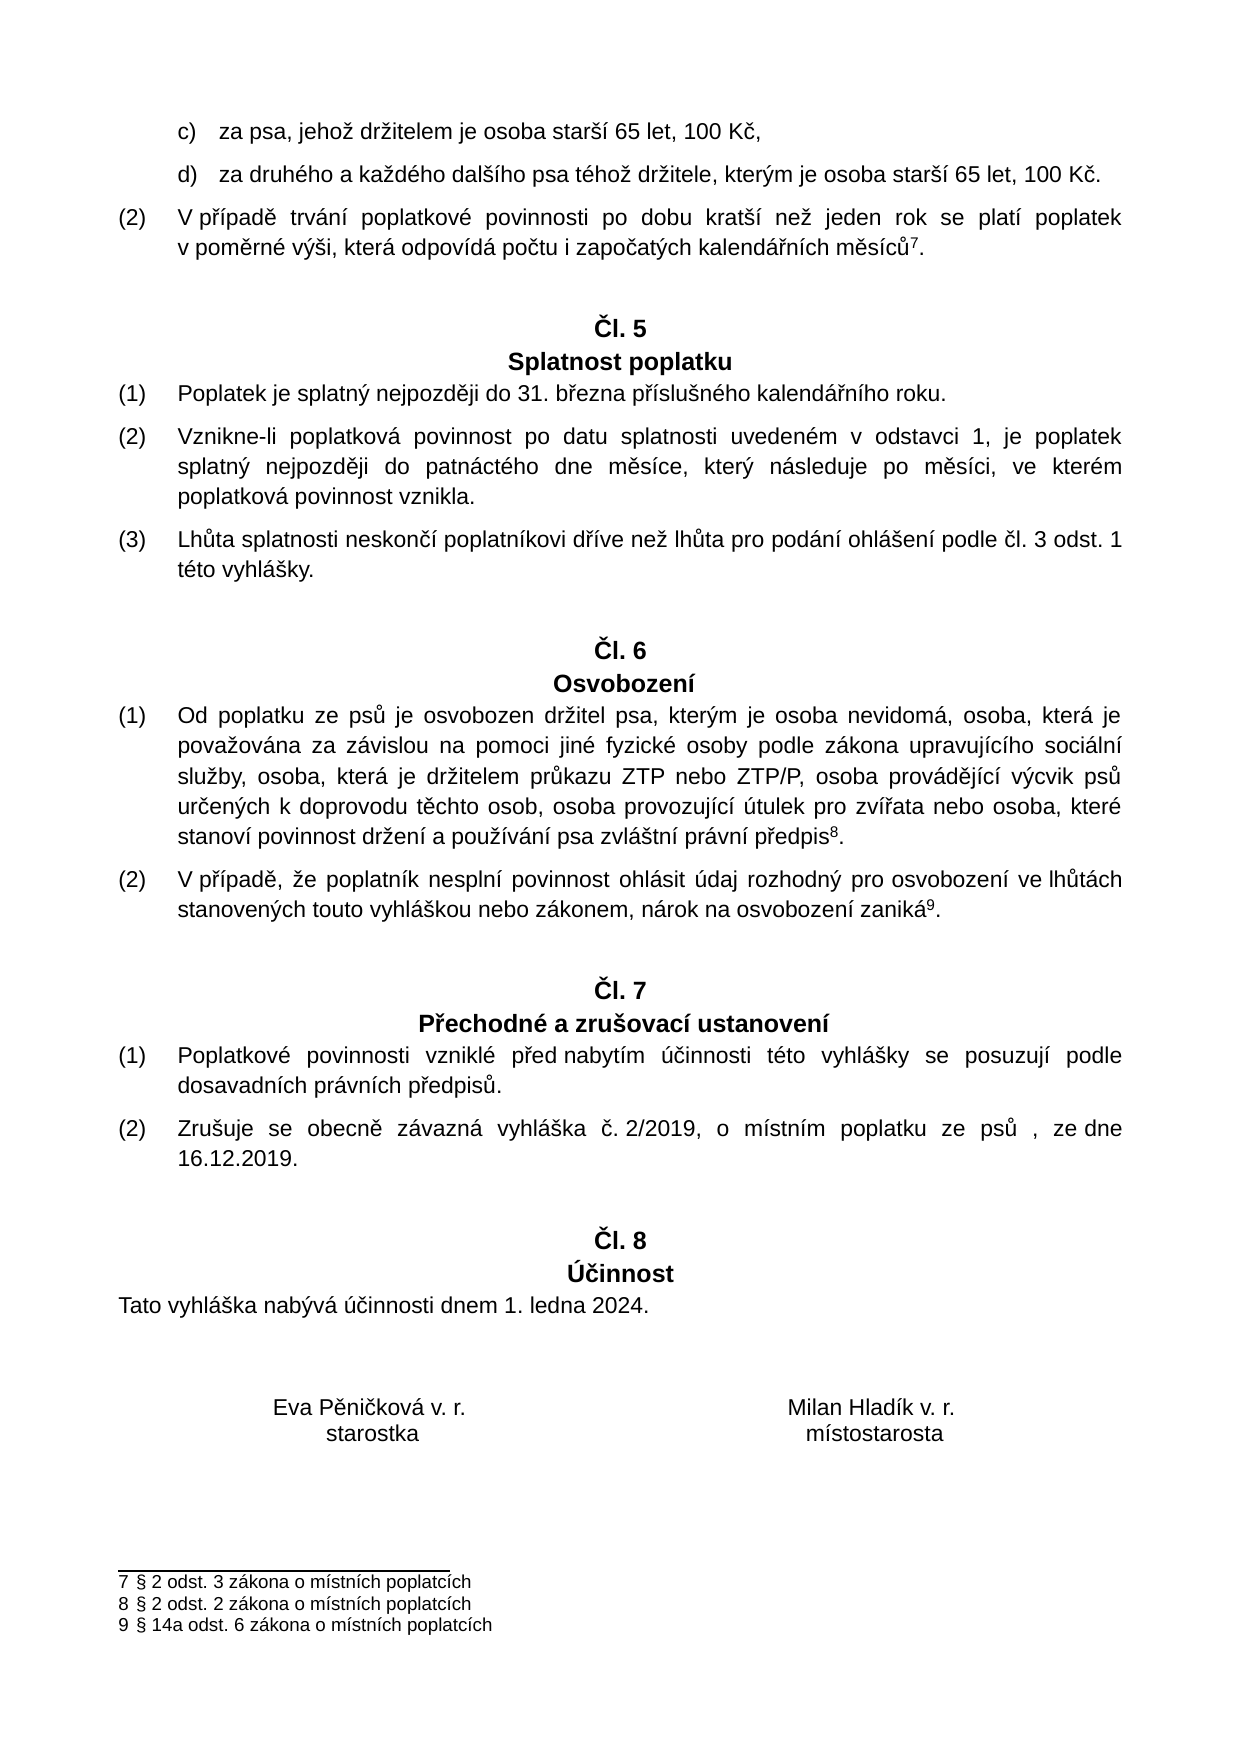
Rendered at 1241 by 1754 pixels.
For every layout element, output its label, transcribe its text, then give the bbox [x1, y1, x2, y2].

list § 2 odst. 3 zákona o místních poplatcích [118, 1571, 1122, 1592]
list Zrušuje se obecně závazná vyhláška č. 2/2019, o místním poplatku ze psů , ze dne 16.12.2019. [118, 1115, 1122, 1172]
list V případě, že poplatník nesplní povinnost ohlásit údaj rozhodný pro osvobození ve lhůtách stanovených touto vyhláškou nebo zákonem, nárok na osvobození zaniká. [118, 866, 1122, 922]
list Poplatek je splatný nejpozději do 31. března příslušného kalendářního roku. [118, 380, 1122, 406]
list V případě trvání poplatkové povinnosti po dobu kratší než jeden rok se platí poplatek v poměrné výši, která odpovídá počtu i započatých kalendářních měsíců. [118, 203, 1122, 260]
list Poplatkové povinnosti vzniklé před nabytím účinnosti této vyhlášky se posuzují podle dosavadních právních předpisů. [118, 1042, 1122, 1099]
list § 14a odst. 6 zákona o místních poplatcích [118, 1614, 1122, 1635]
list Vznikne-li poplatková povinnost po datu splatnosti uvedeném v odstavci 1, je poplatek splatný nejpozději do patnáctého dne měsíce, který následuje po měsíci, ve kterém poplatková povinnost vznikla. [118, 423, 1122, 509]
table_header Eva Pěničková v. r. starostka [118, 1334, 620, 1452]
list Od poplatku ze psů je osvobozen držitel psa, kterým je osoba nevidomá, osoba, která je považována za závislou na pomoci jiné fyzické osoby podle zákona upravujícího sociální služby, osoba, která je držitelem průkazu ZTP nebo ZTP/P, osoba provádějící výcvik psů určených k doprovodu těchto osob, osoba provozující útulek pro zvířata nebo osoba, které stanoví povinnost držení a používání psa zvláštní právní předpis. [118, 702, 1122, 849]
subtitle Čl. 5 Splatnost poplatku [118, 314, 1122, 376]
list za psa, jehož držitelem je osoba starší 65 let, 100 Kč, [177, 118, 1122, 144]
text Tato vyhláška nabývá účinnosti dnem 1. ledna 2024. [118, 1292, 1122, 1318]
list § 2 odst. 2 zákona o místních poplatcích [118, 1592, 1122, 1614]
subtitle Čl. 6 Osvobození [118, 636, 1122, 698]
table_header Milan Hladík v. r. místostarosta [620, 1334, 1122, 1452]
subtitle Čl. 8 Účinnost [118, 1226, 1122, 1287]
list za druhého a každého dalšího psa téhož držitele, kterým je osoba starší 65 let, 100 Kč. [177, 161, 1122, 187]
subtitle Čl. 7 Přechodné a zrušovací ustanovení [118, 976, 1122, 1038]
list Lhůta splatnosti neskončí poplatníkovi dříve než lhůta pro podání ohlášení podle čl. 3 odst. 1 této vyhlášky. [118, 526, 1122, 582]
